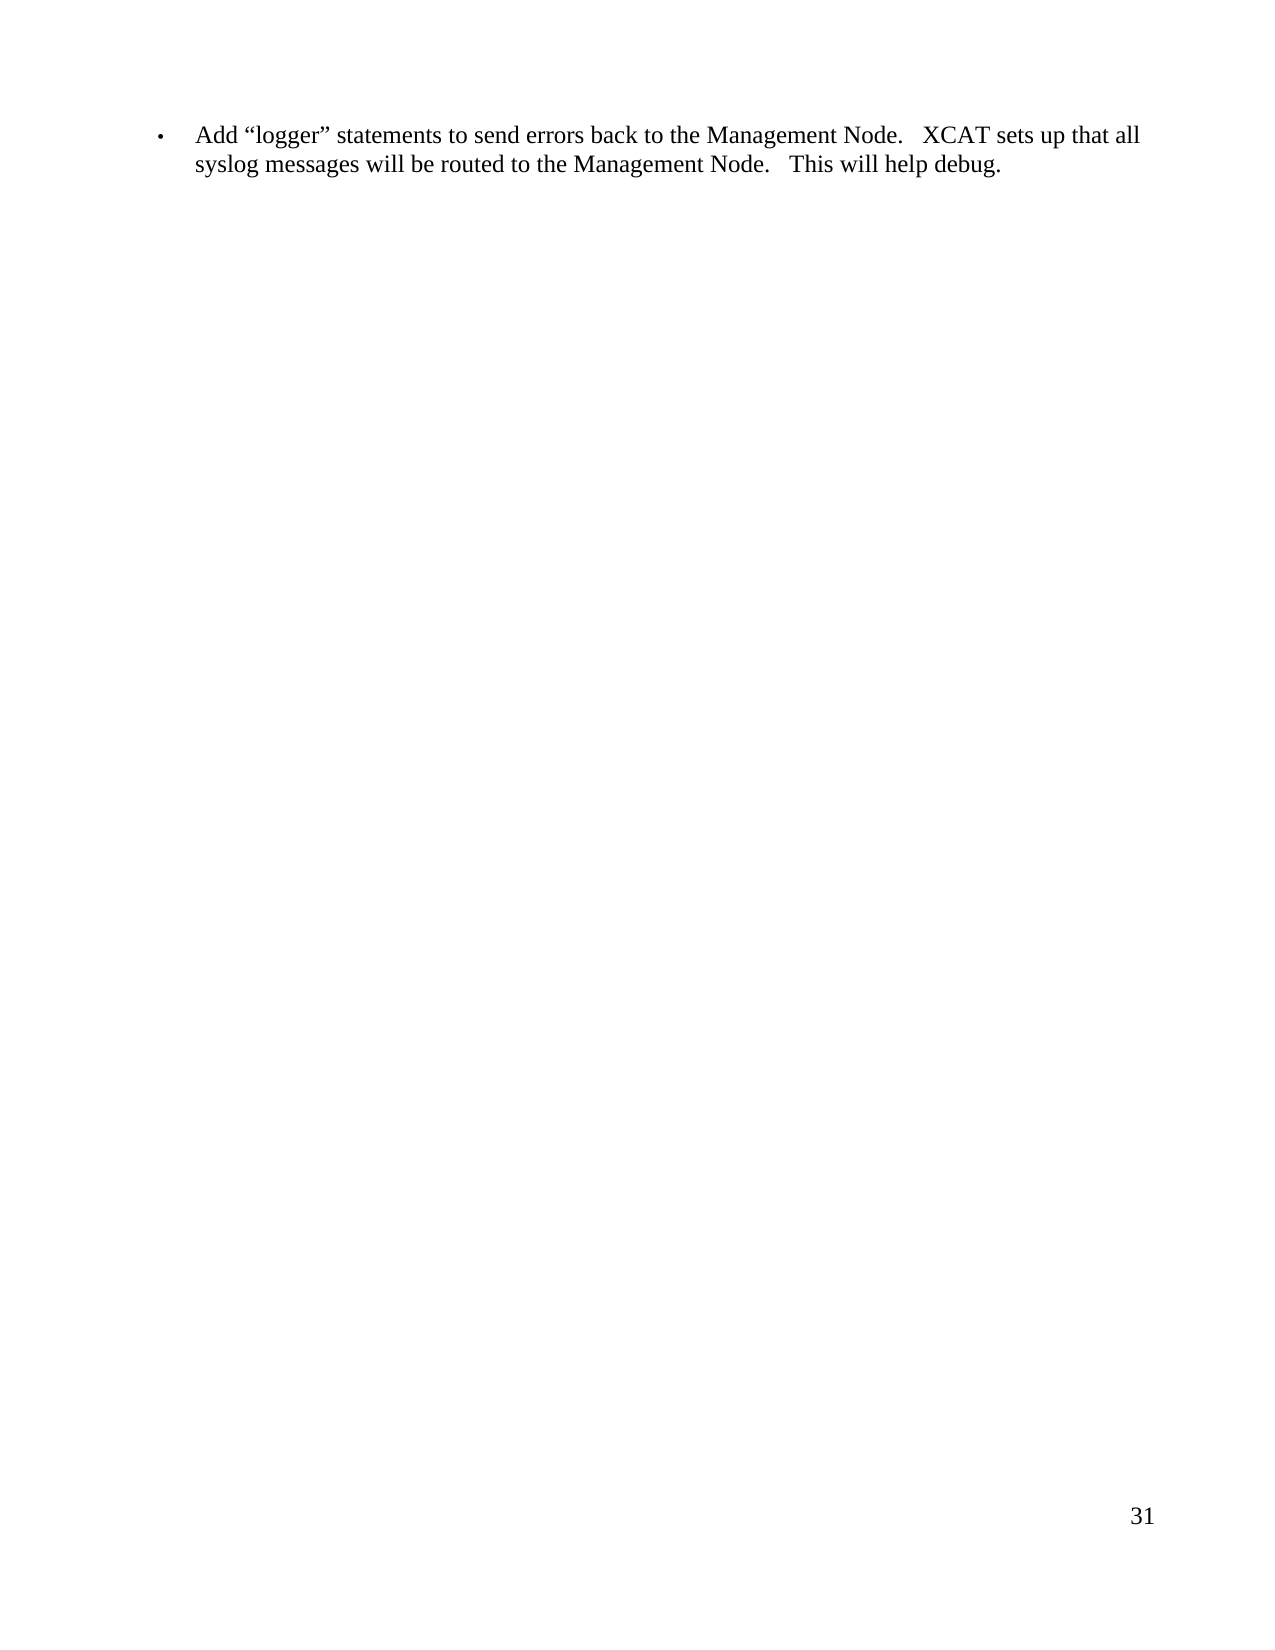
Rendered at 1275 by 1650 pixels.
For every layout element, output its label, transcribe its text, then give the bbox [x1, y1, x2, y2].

list Add “logger” statements to send errors back to the Management Node. XCAT sets up that all syslog messages will be routed to the Management Node. This will help debug. [157, 120, 1155, 177]
